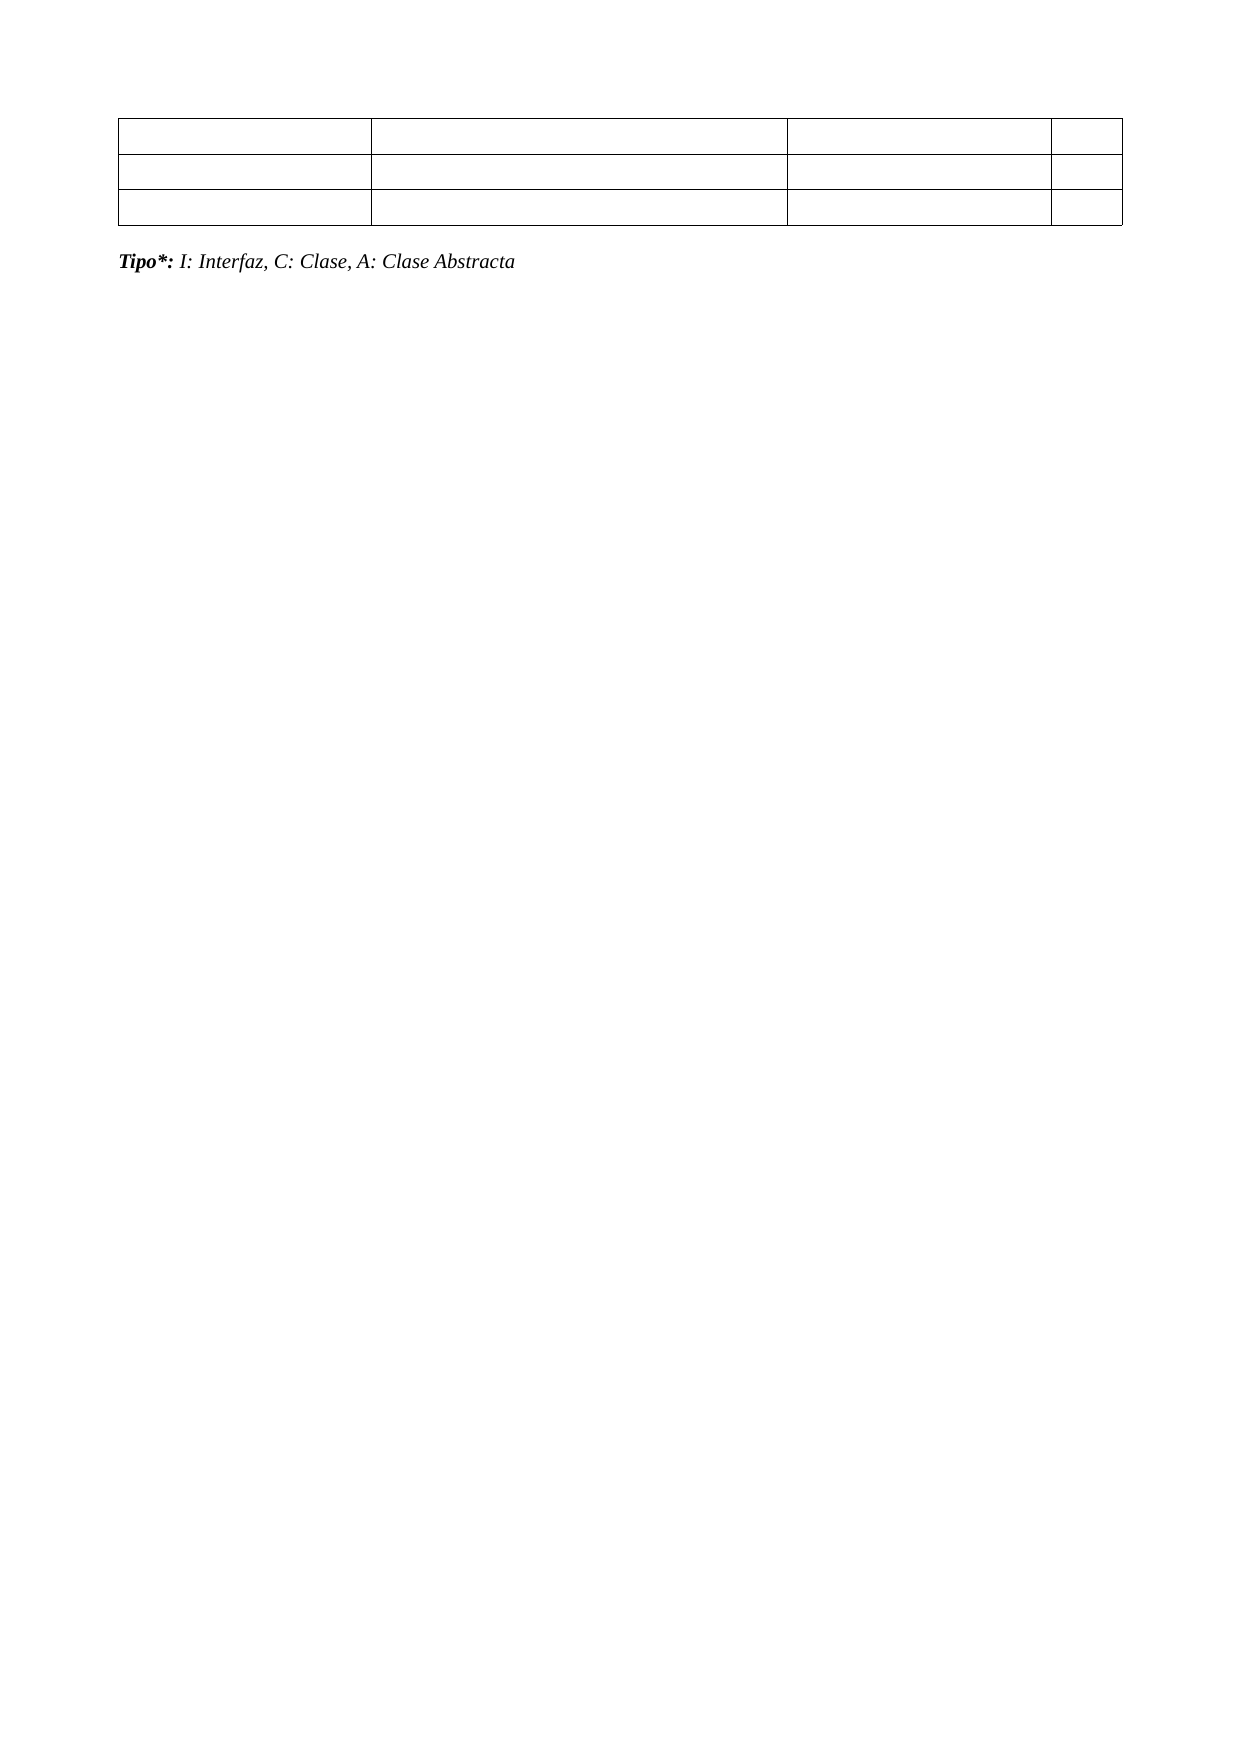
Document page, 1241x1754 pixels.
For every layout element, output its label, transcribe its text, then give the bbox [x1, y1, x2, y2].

table_cell [1052, 190, 1122, 225]
table_cell [372, 155, 787, 189]
table_cell [372, 190, 787, 225]
table_cell [119, 190, 371, 225]
table_cell [788, 155, 1051, 189]
table_cell [119, 119, 371, 154]
text Tipo*: I: Interfaz, C: Clase, A: Clase Abstracta [118, 249, 1122, 273]
table_cell [119, 155, 371, 189]
table_cell [372, 119, 787, 154]
table_cell [788, 119, 1051, 154]
table_cell [1052, 119, 1122, 154]
table_cell [1052, 155, 1122, 189]
table_cell [788, 190, 1051, 225]
